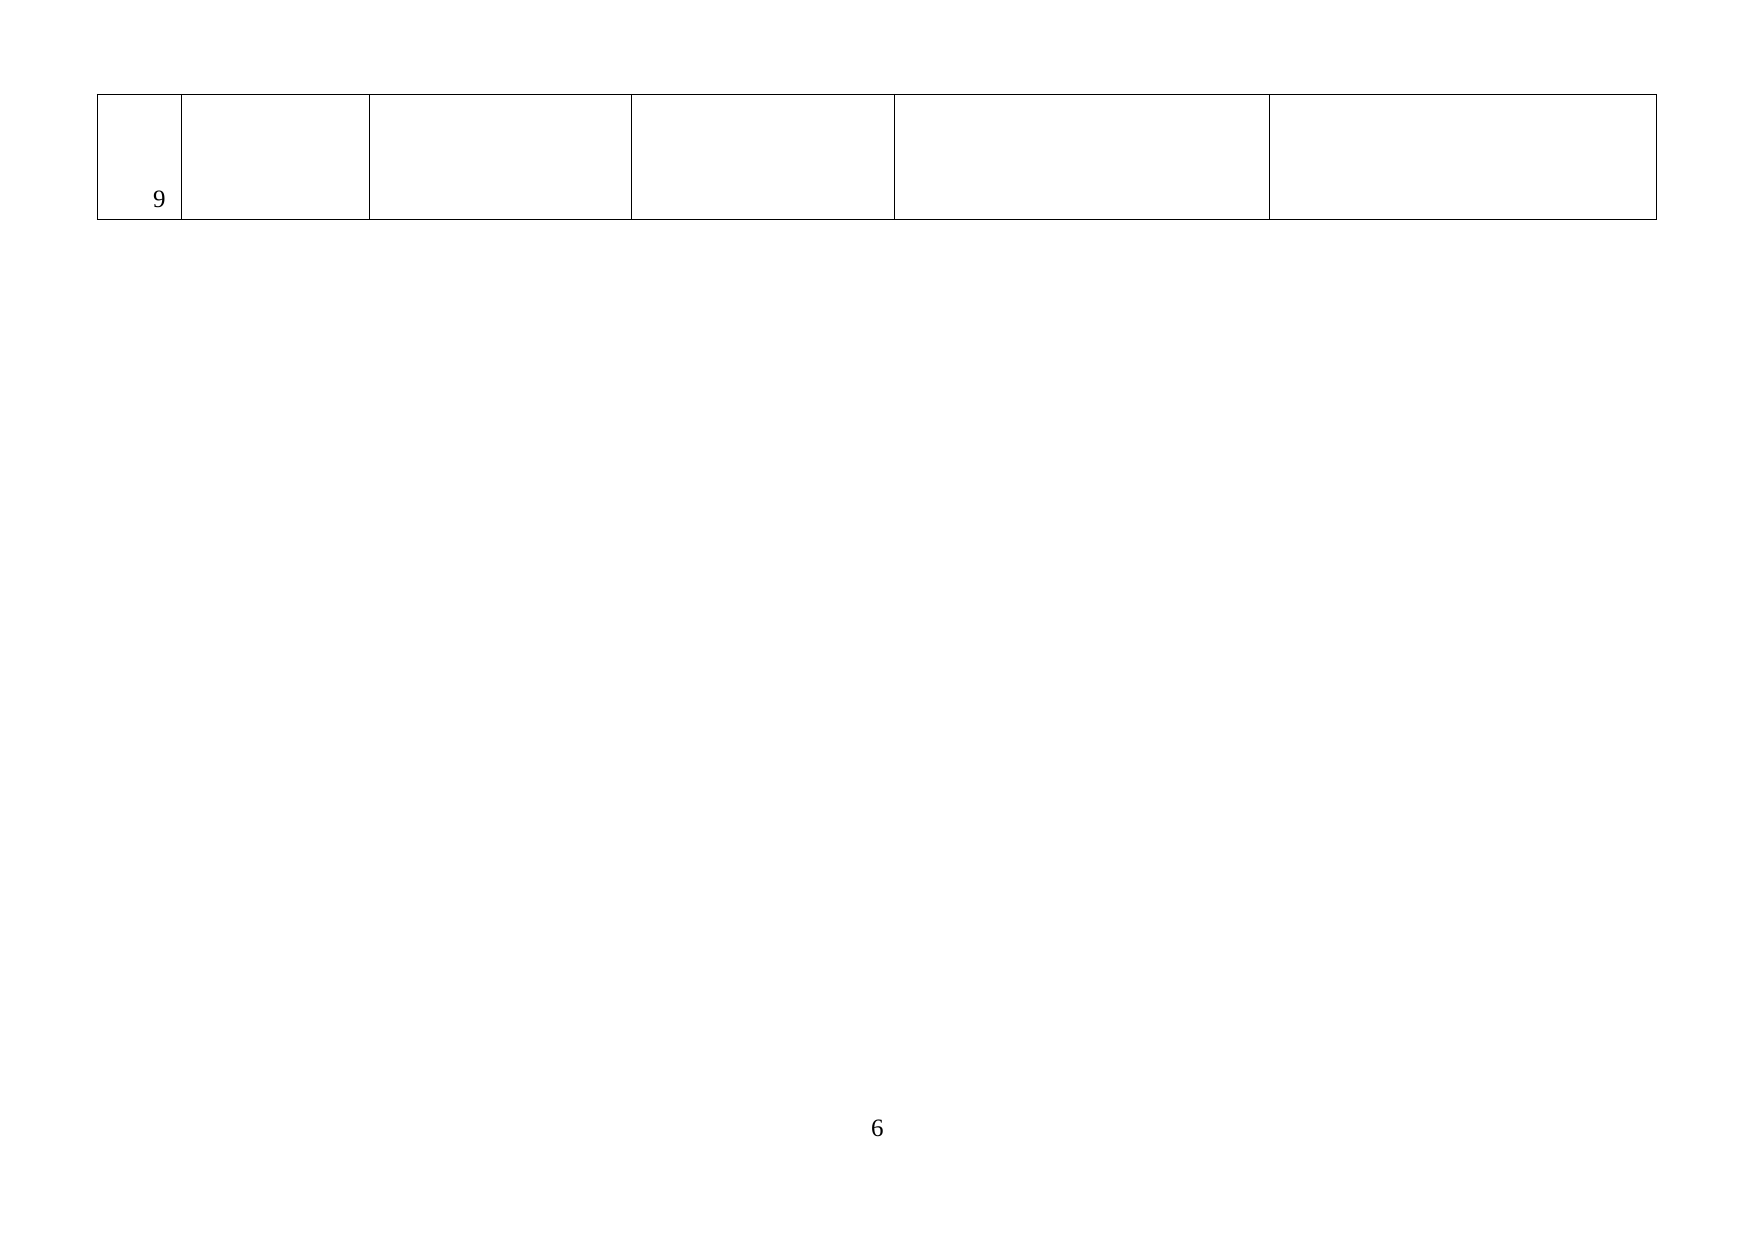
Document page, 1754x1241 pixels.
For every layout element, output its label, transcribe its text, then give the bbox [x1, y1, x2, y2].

table_cell [632, 95, 894, 219]
table_cell [370, 95, 631, 219]
table_cell 9 [98, 95, 181, 219]
table_cell [895, 95, 1269, 219]
table_cell [1270, 95, 1656, 219]
table_cell [182, 95, 369, 219]
